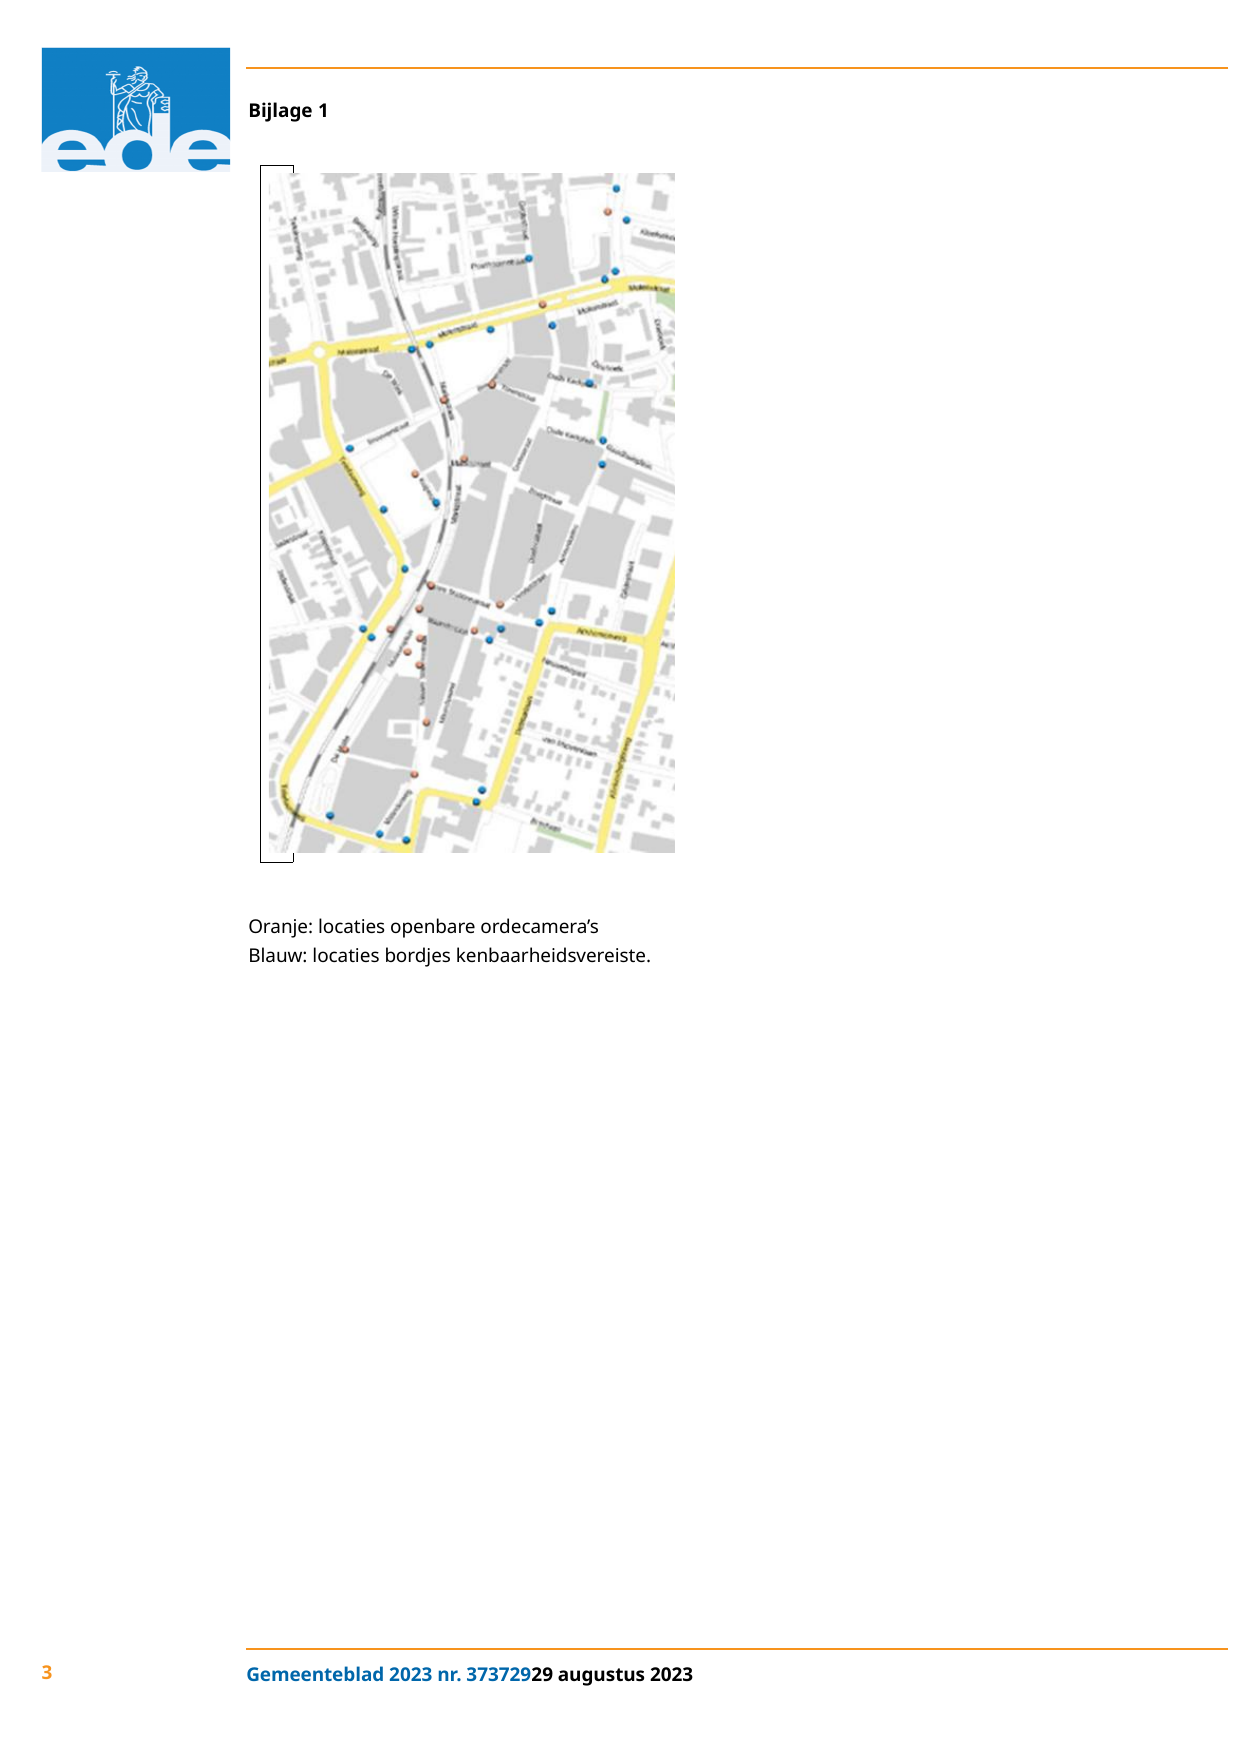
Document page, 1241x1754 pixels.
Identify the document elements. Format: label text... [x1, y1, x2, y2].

picture [268, 173, 675, 853]
text Oranje: locaties openbare ordecamera’s [248, 913, 1152, 938]
picture [41, 47, 231, 172]
text Bijlage 1 [248, 95, 1152, 123]
text Blauw: locaties bordjes kenbaarheidsvereiste. [248, 942, 1152, 968]
